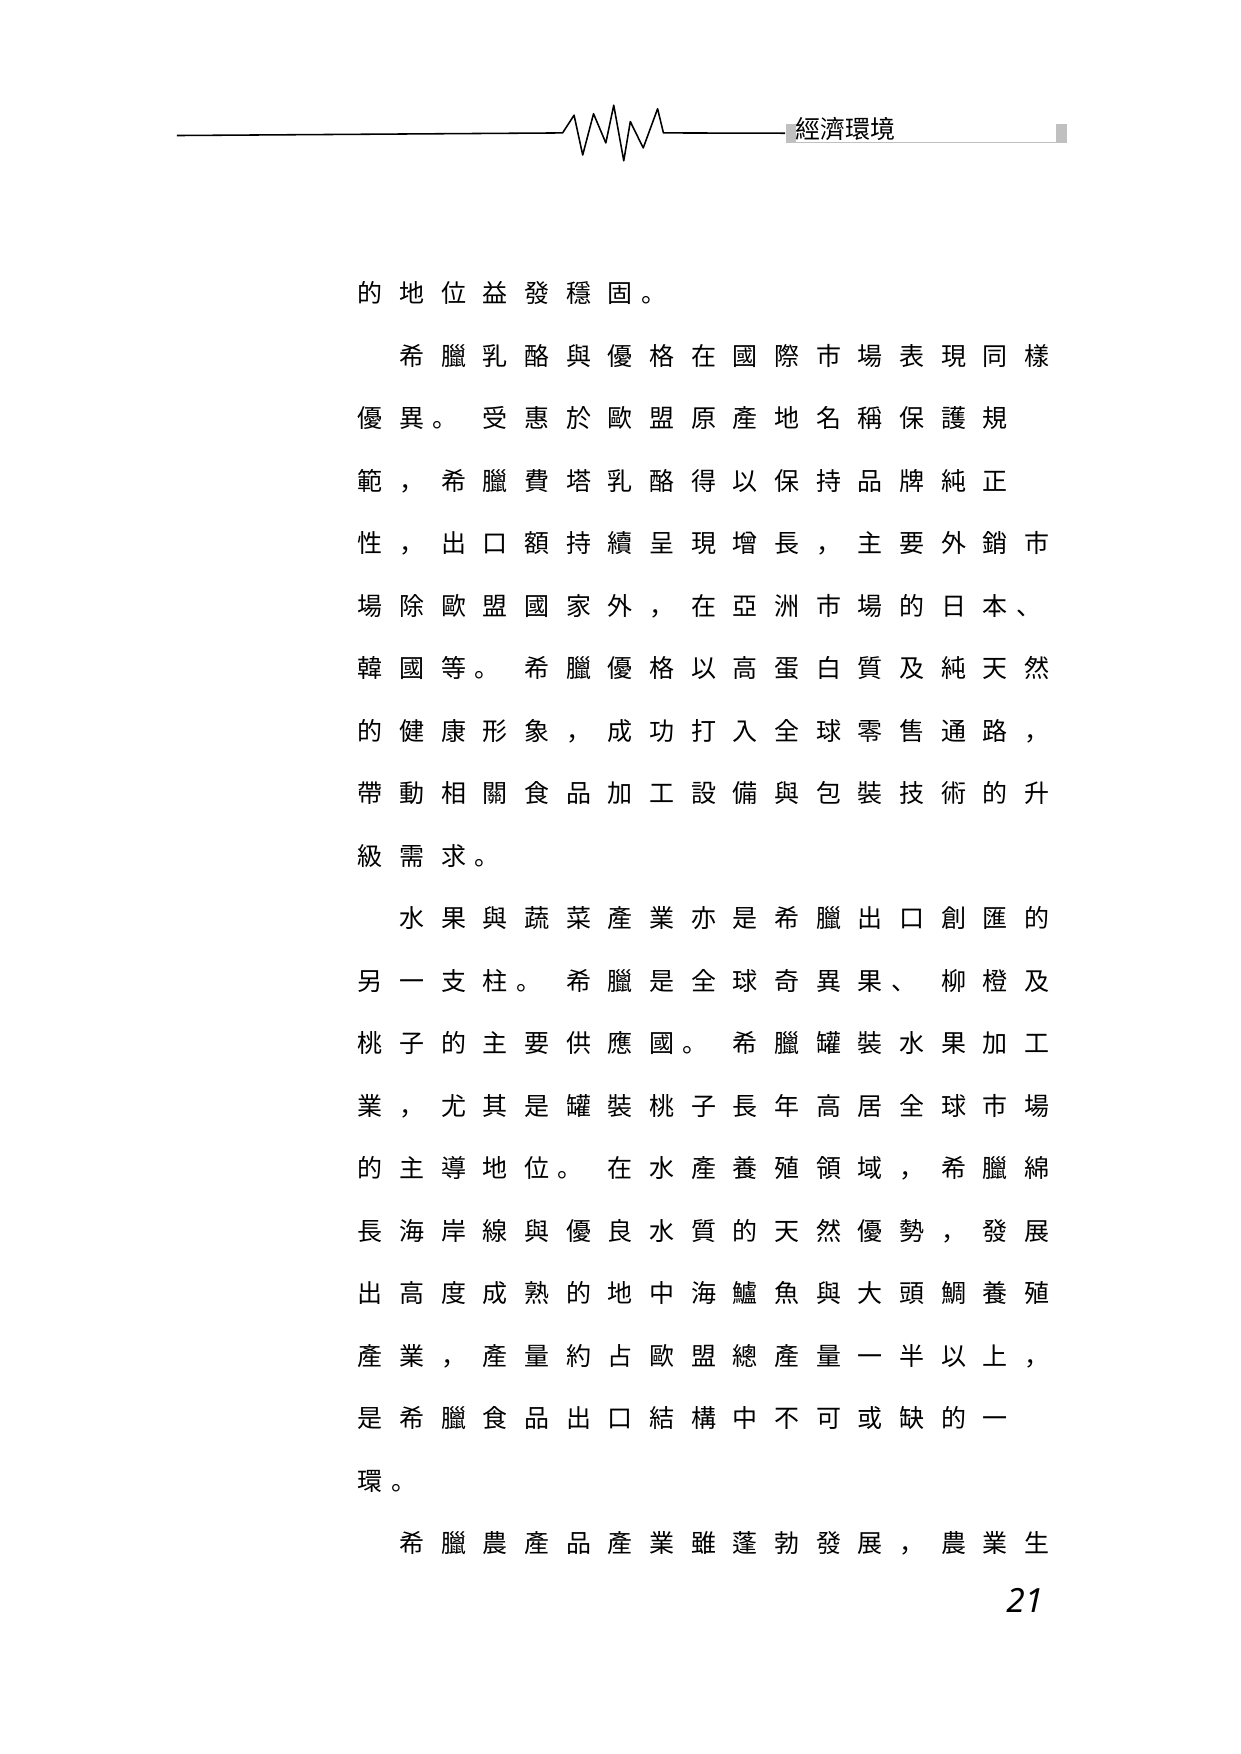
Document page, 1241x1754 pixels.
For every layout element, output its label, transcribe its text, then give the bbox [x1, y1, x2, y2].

text 水果與蔬菜產業亦是希臘出口創匯的另一支柱。希臘是全球奇異果、柳橙及桃子的主要供應國。希臘罐裝水果加工業，尤其是罐裝桃子長年高居全球市場的主導地位。在水產養殖領域，希臘綿長海岸線與優良水質的天然優勢，發展出高度成熟的地中海鱸魚與大頭鯛養殖產業，產量約占歐盟總產量一半以上，是希臘食品出口結構中不可或缺的一環。 [330, 875, 1058, 1500]
text 希臘農產品產業雖蓬勃發展，農業生 [330, 1500, 1058, 1563]
text 的地位益發穩固。 [330, 250, 1058, 313]
text 希臘乳酪與優格在國際市場表現同樣優異。受惠於歐盟原產地名稱保護規範，希臘費塔乳酪得以保持品牌純正性，出口額持續呈現增長，主要外銷市場除歐盟國家外，在亞洲市場的日本、韓國等。希臘優格以高蛋白質及純天然的健康形象，成功打入全球零售通路，帶動相關食品加工設備與包裝技術的升級需求。 [330, 313, 1058, 875]
